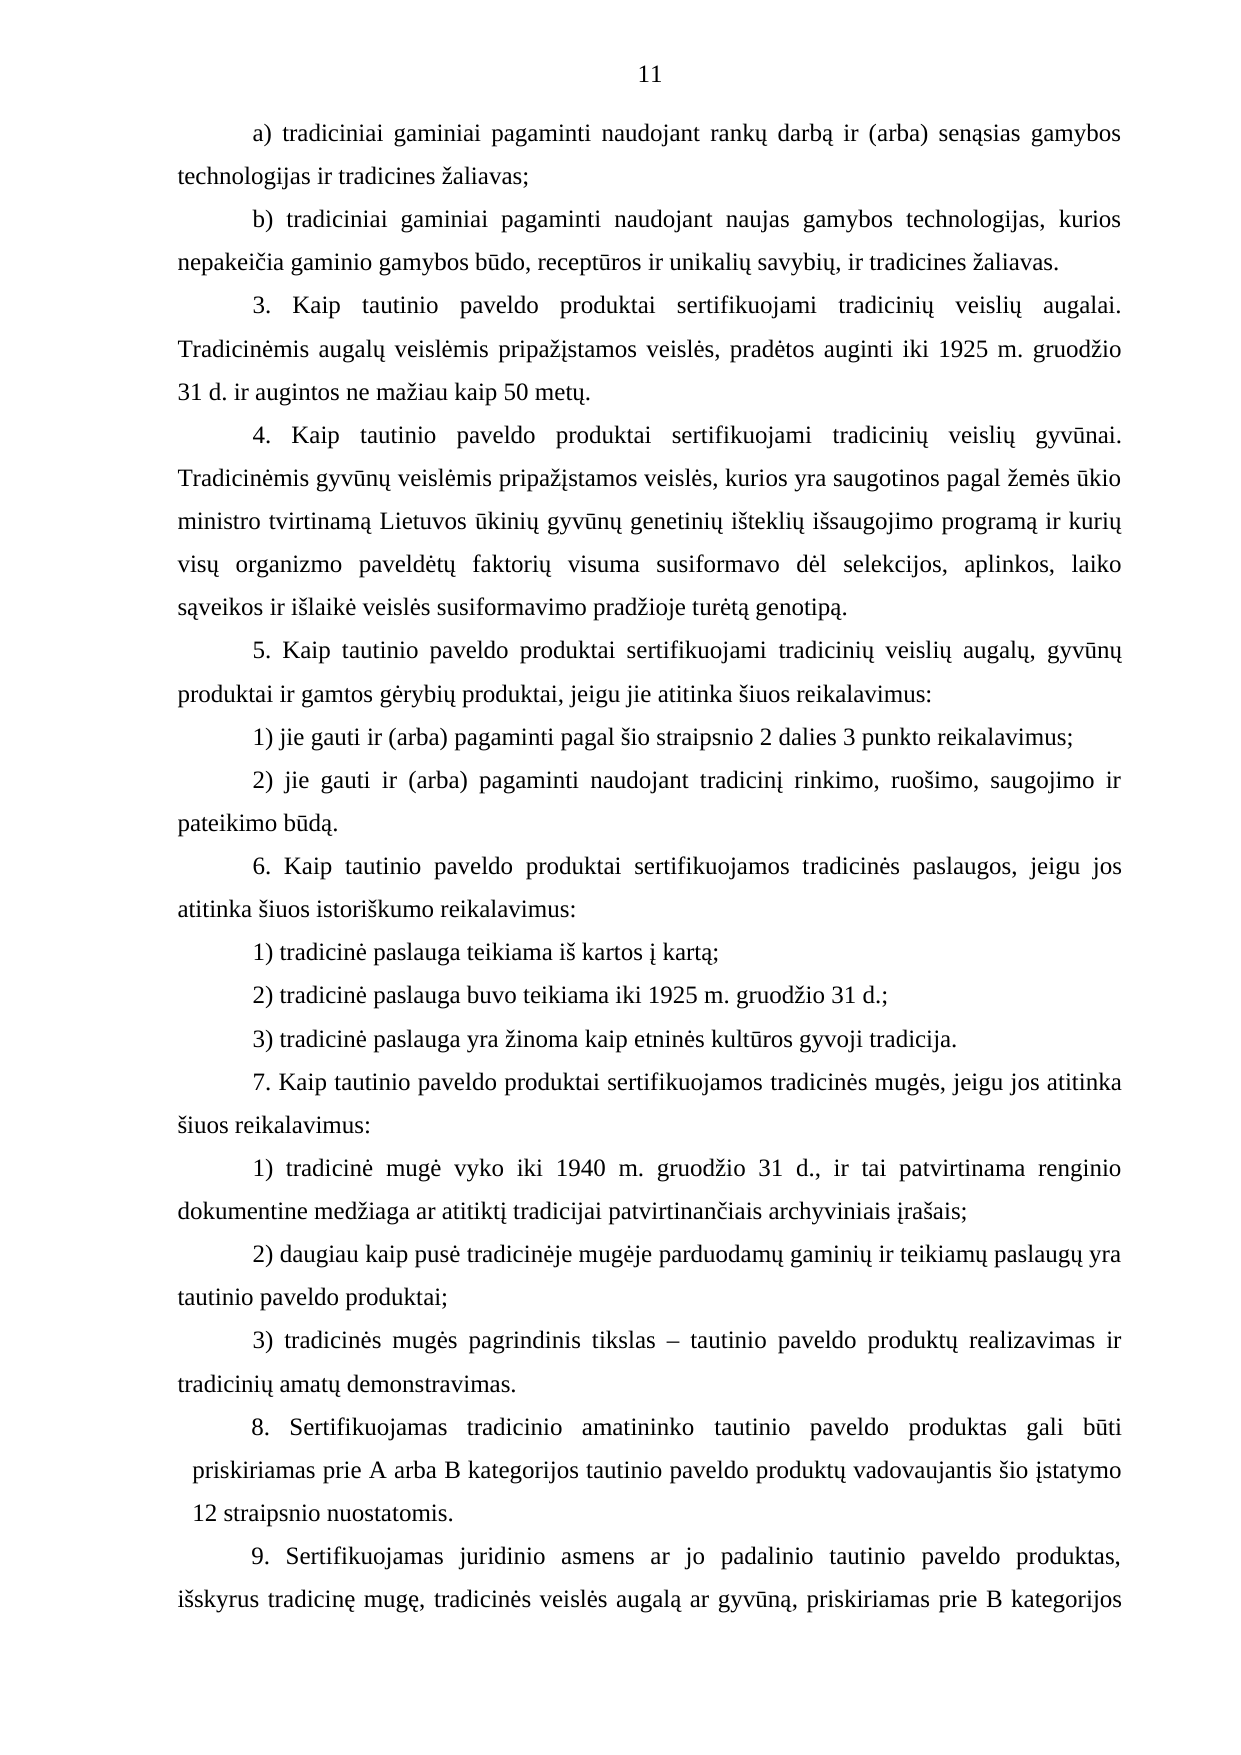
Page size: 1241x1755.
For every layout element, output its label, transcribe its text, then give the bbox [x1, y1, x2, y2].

text 9. Sertifikuojamas juridinio asmens ar jo padalinio tautinio paveldo produktas, išskyrus tradicinę mugę, tradicinės veislės augalą ar gyvūną, priskiriamas prie B kategorijos [177, 1541, 1122, 1613]
text 5. Kaip tautinio paveldo produktai sertifikuojami tradicinių veislių augalų, gyvūnų produktai ir gamtos gėrybių produktai, jeigu jie atitinka šiuos reikalavimus: [177, 636, 1122, 707]
text 2) tradicinė paslauga buvo teikiama iki 1925 m. gruodžio 31 d.; [177, 981, 1122, 1009]
text 3) tradicinės mugės pagrindinis tikslas – tautinio paveldo produktų realizavimas ir tradicinių amatų demonstravimas. [177, 1326, 1122, 1397]
text 4. Kaip tautinio paveldo produktai sertifikuojami tradicinių veislių gyvūnai. Tradicinėmis gyvūnų veislėmis pripažįstamos veislės, kurios yra saugotinos pagal žemės ūkio ministro tvirtinamą Lietuvos ūkinių gyvūnų genetinių išteklių išsaugojimo programą ir kurių visų organizmo paveldėtų faktorių visuma susiformavo dėl selekcijos, aplinkos, laiko sąveikos ir išlaikė veislės susiformavimo pradžioje turėtą genotipą. [177, 420, 1122, 621]
text 3) tradicinė paslauga yra žinoma kaip etninės kultūros gyvoji tradicija. [177, 1024, 1122, 1052]
text 2) daugiau kaip pusė tradicinėje mugėje parduodamų gaminių ir teikiamų paslaugų yra tautinio paveldo produktai; [177, 1239, 1122, 1311]
text 1) tradicinė paslauga teikiama iš kartos į kartą; [177, 937, 1122, 966]
text b) tradiciniai gaminiai pagaminti naudojant naujas gamybos technologijas, kurios nepakeičia gaminio gamybos būdo, receptūros ir unikalių savybių, ir tradicines žaliavas. [177, 204, 1122, 276]
text 6. Kaip tautinio paveldo produktai sertifikuojamos tradicinės paslaugos, jeigu jos atitinka šiuos istoriškumo reikalavimus: [177, 851, 1122, 923]
text 7. Kaip tautinio paveldo produktai sertifikuojamos tradicinės mugės, jeigu jos atitinka šiuos reikalavimus: [177, 1067, 1122, 1139]
text 2) jie gauti ir (arba) pagaminti naudojant tradicinį rinkimo, ruošimo, saugojimo ir pateikimo būdą. [177, 765, 1122, 837]
text 1) tradicinė mugė vyko iki 1940 m. gruodžio 31 d., ir tai patvirtinama renginio dokumentine medžiaga ar atitiktį tradicijai patvirtinančiais archyviniais įrašais; [177, 1153, 1122, 1225]
text a) tradiciniai gaminiai pagaminti naudojant rankų darbą ir (arba) senąsias gamybos technologijas ir tradicines žaliavas; [177, 118, 1122, 190]
text 8. Sertifikuojamas tradicinio amatininko tautinio paveldo produktas gali būti priskiriamas prie A arba B kategorijos tautinio paveldo produktų vadovaujantis šio įstatymo 12 straipsnio nuostatomis. [192, 1412, 1122, 1527]
text 3. Kaip tautinio paveldo produktai sertifikuojami tradicinių veislių augalai. Tradicinėmis augalų veislėmis pripažįstamos veislės, pradėtos auginti iki 1925 m. gruodžio 31 d. ir augintos ne mažiau kaip 50 metų. [177, 291, 1122, 406]
text 1) jie gauti ir (arba) pagaminti pagal šio straipsnio 2 dalies 3 punkto reikalavimus; [177, 722, 1122, 751]
